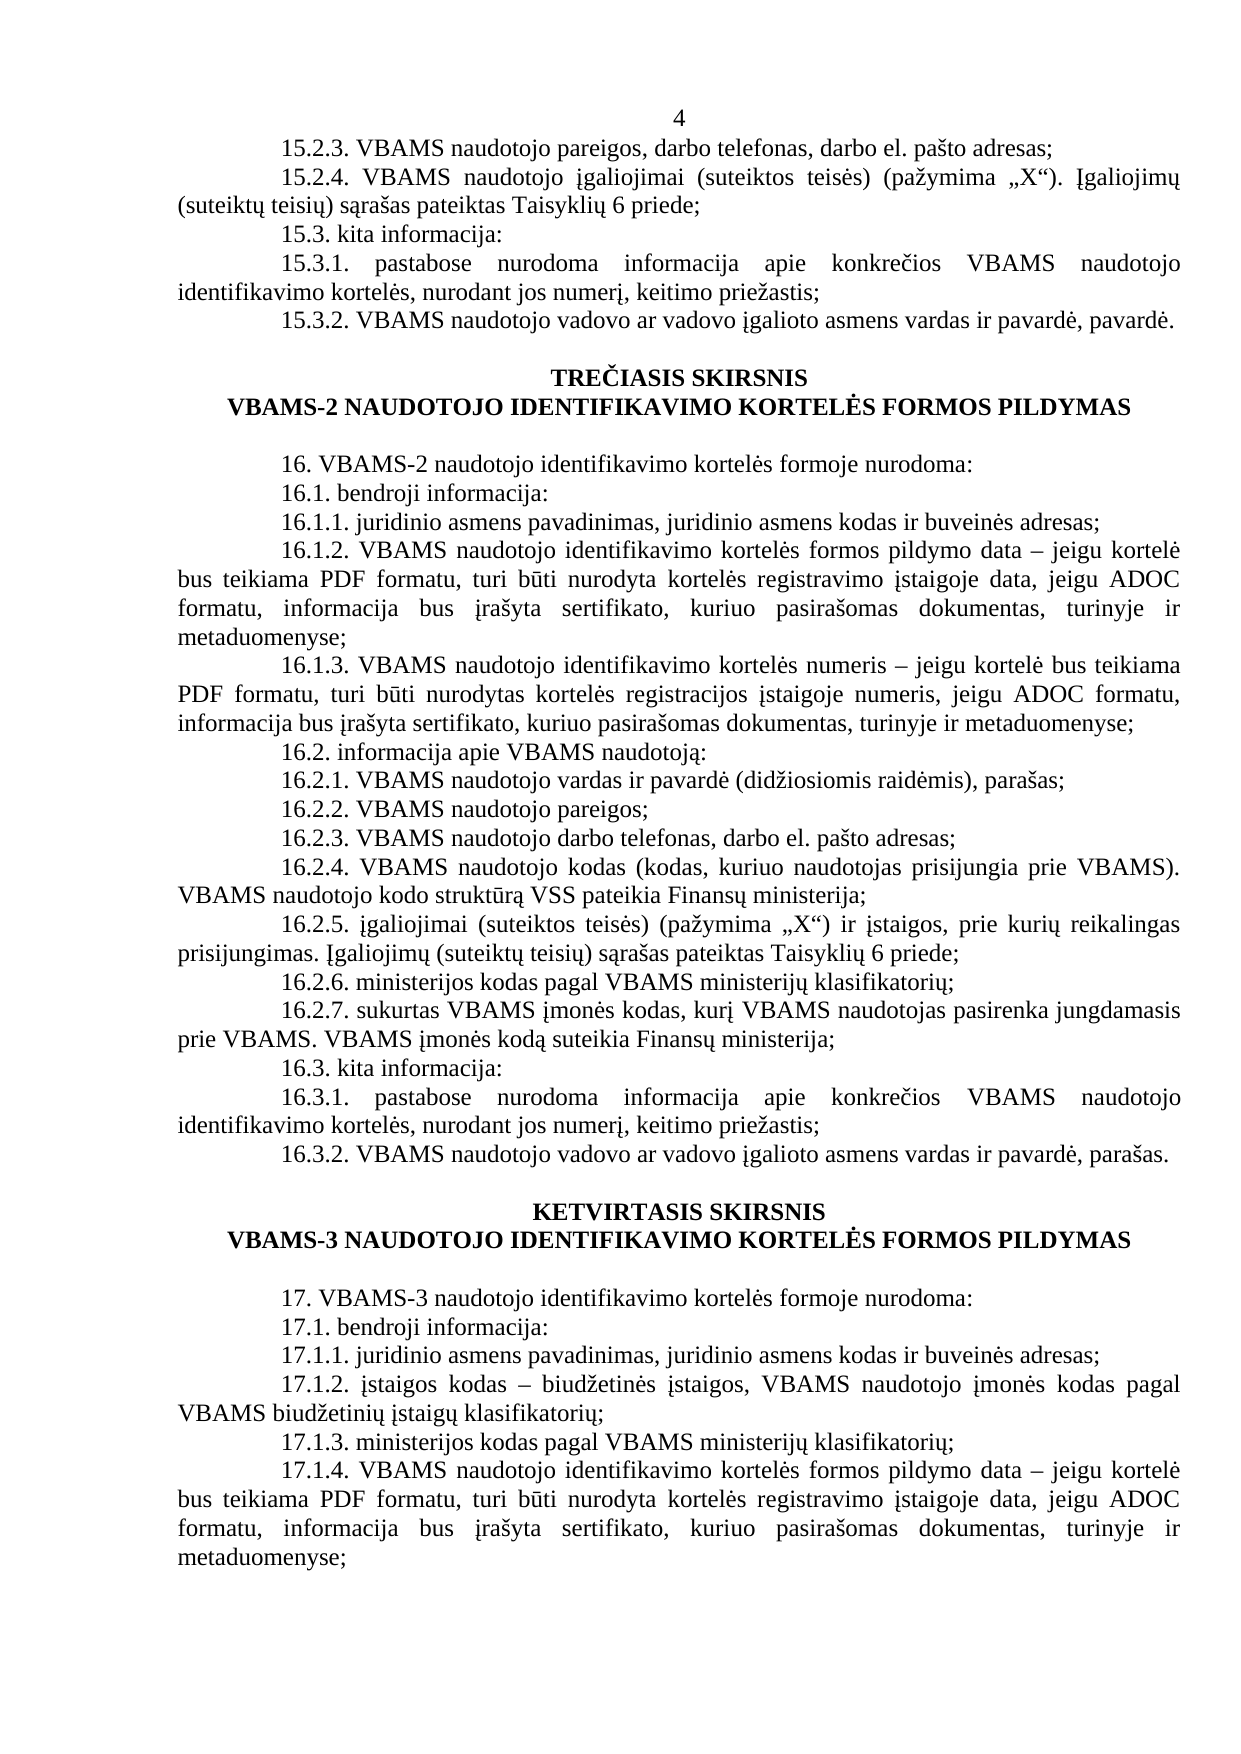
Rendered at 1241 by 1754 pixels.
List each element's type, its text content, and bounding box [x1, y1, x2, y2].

text 16.2.5. įgaliojimai (suteiktos teisės) (pažymima „X“) ir įstaigos, prie kurių reikalingas prisijungimas. Įgaliojimų (suteiktų teisių) sąrašas pateiktas Taisyklių 6 priede; [177, 909, 1181, 967]
text 16. VBAMS-2 naudotojo identifikavimo kortelės formoje nurodoma: [177, 449, 1181, 478]
text 17.1.1. juridinio asmens pavadinimas, juridinio asmens kodas ir buveinės adresas; [177, 1340, 1181, 1369]
text 16.2. informacija apie VBAMS naudotoją: [177, 737, 1181, 765]
text 17.1.4. VBAMS naudotojo identifikavimo kortelės formos pildymo data – jeigu kortelė bus teikiama PDF formatu, turi būti nurodyta kortelės registravimo įstaigoje data, jeigu ADOC formatu, informacija bus įrašyta sertifikato, kuriuo pasirašomas dokumentas, turinyje ir metaduomenyse; [177, 1455, 1181, 1570]
text 16.1.1. juridinio asmens pavadinimas, juridinio asmens kodas ir buveinės adresas; [177, 507, 1181, 535]
text KETVIRTASIS SKIRSNIS [177, 1197, 1181, 1225]
text 16.1. bendroji informacija: [177, 478, 1181, 507]
text 17.1. bendroji informacija: [177, 1312, 1181, 1340]
text 15.2.3. VBAMS naudotojo pareigos, darbo telefonas, darbo el. pašto adresas; [177, 133, 1181, 162]
text 16.3.1. pastabose nurodoma informacija apie konkrečios VBAMS naudotojo identifikavimo kortelės, nurodant jos numerį, keitimo priežastis; [177, 1082, 1181, 1139]
text 16.3.2. VBAMS naudotojo vadovo ar vadovo įgalioto asmens vardas ir pavardė, parašas. [177, 1139, 1181, 1168]
text VBAMS-2 NAUDOTOJO IDENTIFIKAVIMO KORTELĖS FORMOS PILDYMAS [177, 392, 1181, 420]
text 17. VBAMS-3 naudotojo identifikavimo kortelės formoje nurodoma: [177, 1283, 1181, 1312]
text 17.1.3. ministerijos kodas pagal VBAMS ministerijų klasifikatorių; [177, 1427, 1181, 1455]
text TREČIASIS SKIRSNIS [177, 363, 1181, 392]
text 16.3. kita informacija: [177, 1053, 1181, 1082]
text 15.3.2. VBAMS naudotojo vadovo ar vadovo įgalioto asmens vardas ir pavardė, pavardė. [177, 305, 1181, 334]
text 16.2.7. sukurtas VBAMS įmonės kodas, kurį VBAMS naudotojas pasirenka jungdamasis prie VBAMS. VBAMS įmonės kodą suteikia Finansų ministerija; [177, 995, 1181, 1053]
text 16.1.3. VBAMS naudotojo identifikavimo kortelės numeris – jeigu kortelė bus teikiama PDF formatu, turi būti nurodytas kortelės registracijos įstaigoje numeris, jeigu ADOC formatu, informacija bus įrašyta sertifikato, kuriuo pasirašomas dokumentas, turinyje ir metaduomenyse; [177, 650, 1181, 737]
text 16.2.6. ministerijos kodas pagal VBAMS ministerijų klasifikatorių; [177, 967, 1181, 995]
text 16.2.1. VBAMS naudotojo vardas ir pavardė (didžiosiomis raidėmis), parašas; [177, 765, 1181, 794]
text 16.2.3. VBAMS naudotojo darbo telefonas, darbo el. pašto adresas; [177, 823, 1181, 852]
text 15.3.1. pastabose nurodoma informacija apie konkrečios VBAMS naudotojo identifikavimo kortelės, nurodant jos numerį, keitimo priežastis; [177, 248, 1181, 305]
text 16.2.4. VBAMS naudotojo kodas (kodas, kuriuo naudotojas prisijungia prie VBAMS). VBAMS naudotojo kodo struktūrą VSS pateikia Finansų ministerija; [177, 852, 1181, 909]
text 15.2.4. VBAMS naudotojo įgaliojimai (suteiktos teisės) (pažymima „X“). Įgaliojimų (suteiktų teisių) sąrašas pateiktas Taisyklių 6 priede; [177, 162, 1181, 219]
text 16.2.2. VBAMS naudotojo pareigos; [177, 794, 1181, 823]
text VBAMS-3 NAUDOTOJO IDENTIFIKAVIMO KORTELĖS FORMOS PILDYMAS [177, 1225, 1181, 1254]
text 16.1.2. VBAMS naudotojo identifikavimo kortelės formos pildymo data – jeigu kortelė bus teikiama PDF formatu, turi būti nurodyta kortelės registravimo įstaigoje data, jeigu ADOC formatu, informacija bus įrašyta sertifikato, kuriuo pasirašomas dokumentas, turinyje ir metaduomenyse; [177, 535, 1181, 650]
text 15.3. kita informacija: [177, 219, 1181, 248]
text 17.1.2. įstaigos kodas – biudžetinės įstaigos, VBAMS naudotojo įmonės kodas pagal VBAMS biudžetinių įstaigų klasifikatorių; [177, 1369, 1181, 1427]
